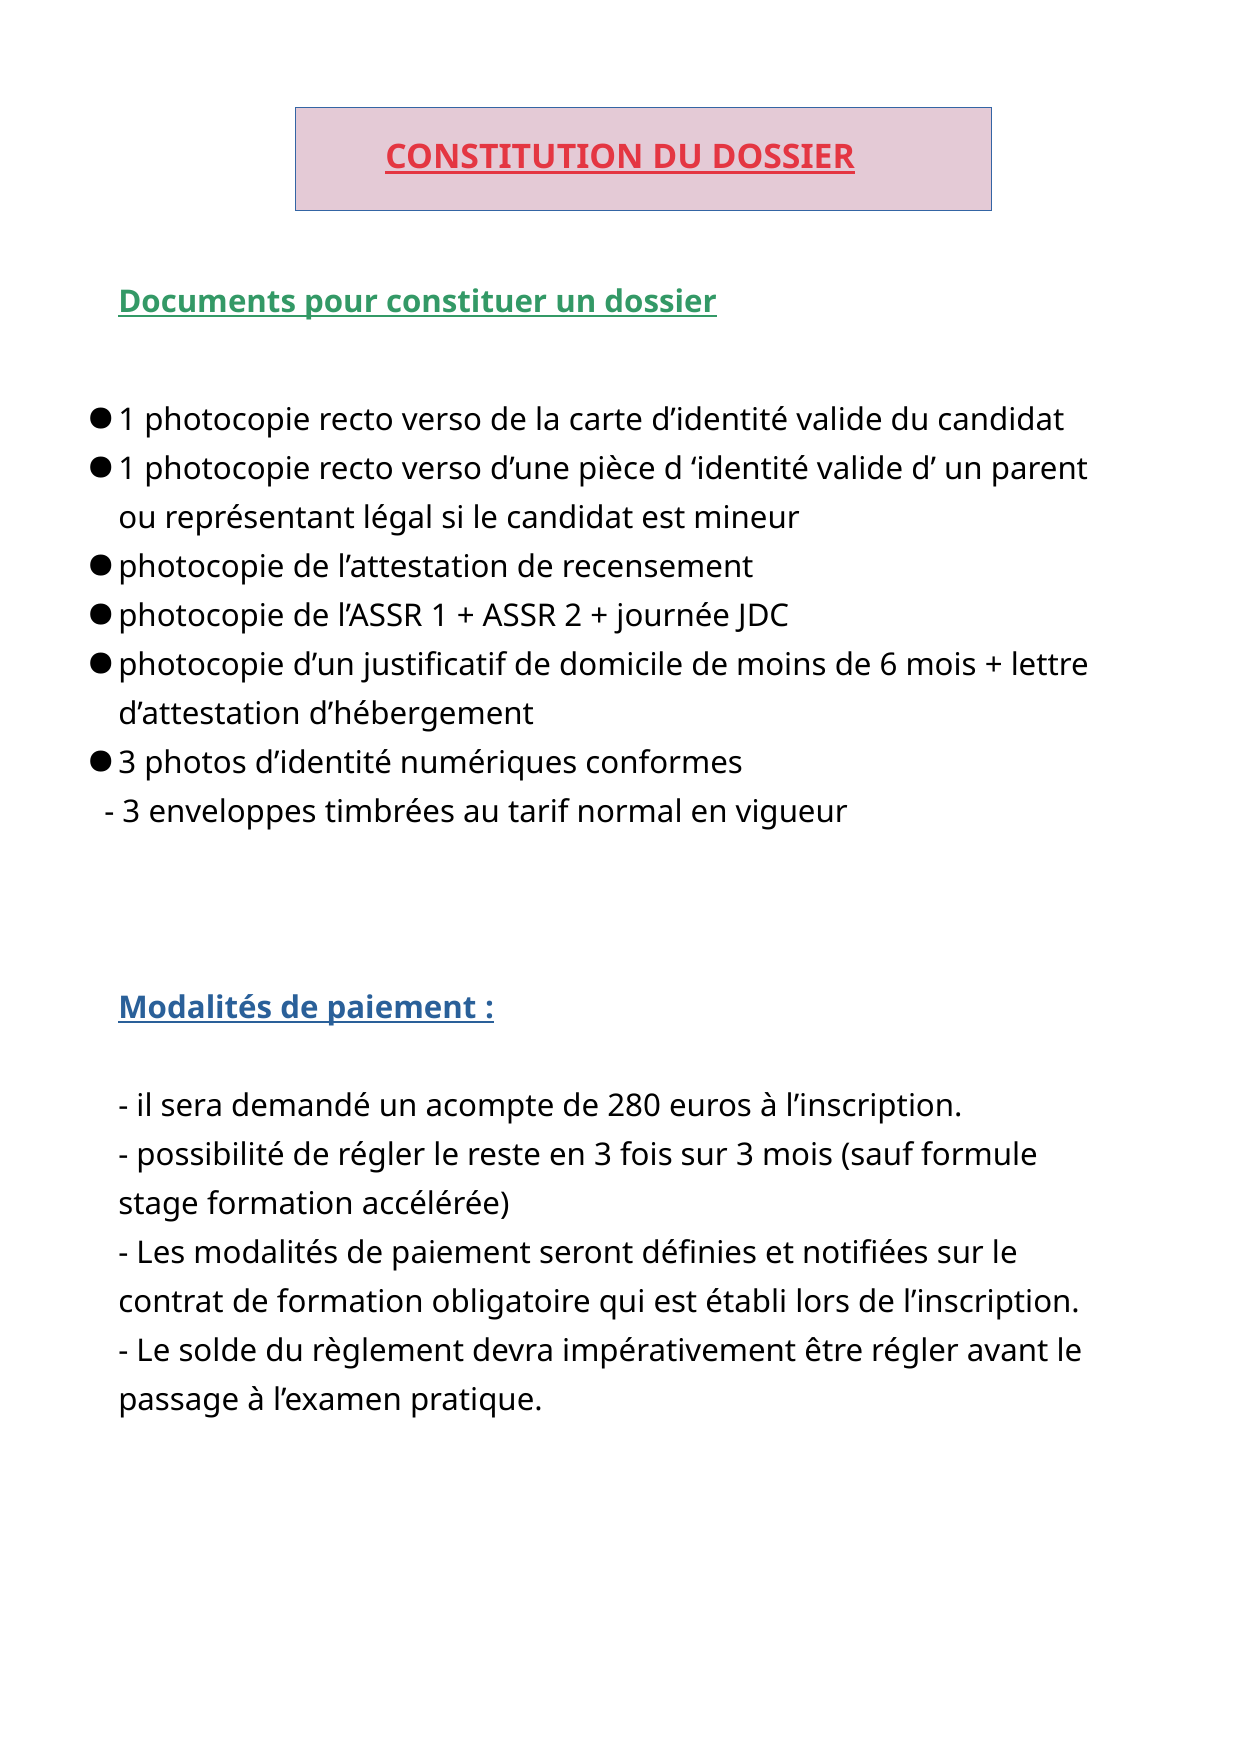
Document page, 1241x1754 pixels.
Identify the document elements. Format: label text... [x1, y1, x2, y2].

list 3 photos d’identité numériques conformes [118, 740, 1122, 783]
text Modalités de paiement : [118, 985, 1122, 1027]
subtitle Documents pour constituer un dossier [118, 279, 1122, 321]
text - Les modalités de paiement seront définies et notifiées sur le contrat de formation obligatoire qui est établi lors de l’inscription. [118, 1230, 1122, 1321]
text - Le solde du règlement devra impérativement être régler avant le passage à l’examen pratique. [118, 1328, 1122, 1419]
list photocopie de l’ASSR 1 + ASSR 2 + journée JDC [118, 593, 1122, 636]
list 1 photocopie recto verso de la carte d’identité valide du candidat [118, 397, 1122, 440]
subtitle CONSTITUTION DU DOSSIER [118, 133, 295, 179]
text - possibilité de régler le reste en 3 fois sur 3 mois (sauf formule stage formation accélérée) [118, 1132, 1122, 1223]
list 1 photocopie recto verso d’une pièce d ‘identité valide d’ un parent ou représentant légal si le candidat est mineur [118, 446, 1122, 538]
list photocopie de l’attestation de recensement [118, 544, 1122, 587]
list - 3 enveloppes timbrées au tarif normal en vigueur [47, 789, 1122, 832]
list photocopie d’un justificatif de domicile de moins de 6 mois + lettre d’attestation d’hébergement [118, 642, 1122, 734]
subtitle CONSTITUTION DU DOSSIER [992, 133, 1122, 179]
text - il sera demandé un acompte de 280 euros à l’inscription. [118, 1083, 1122, 1125]
